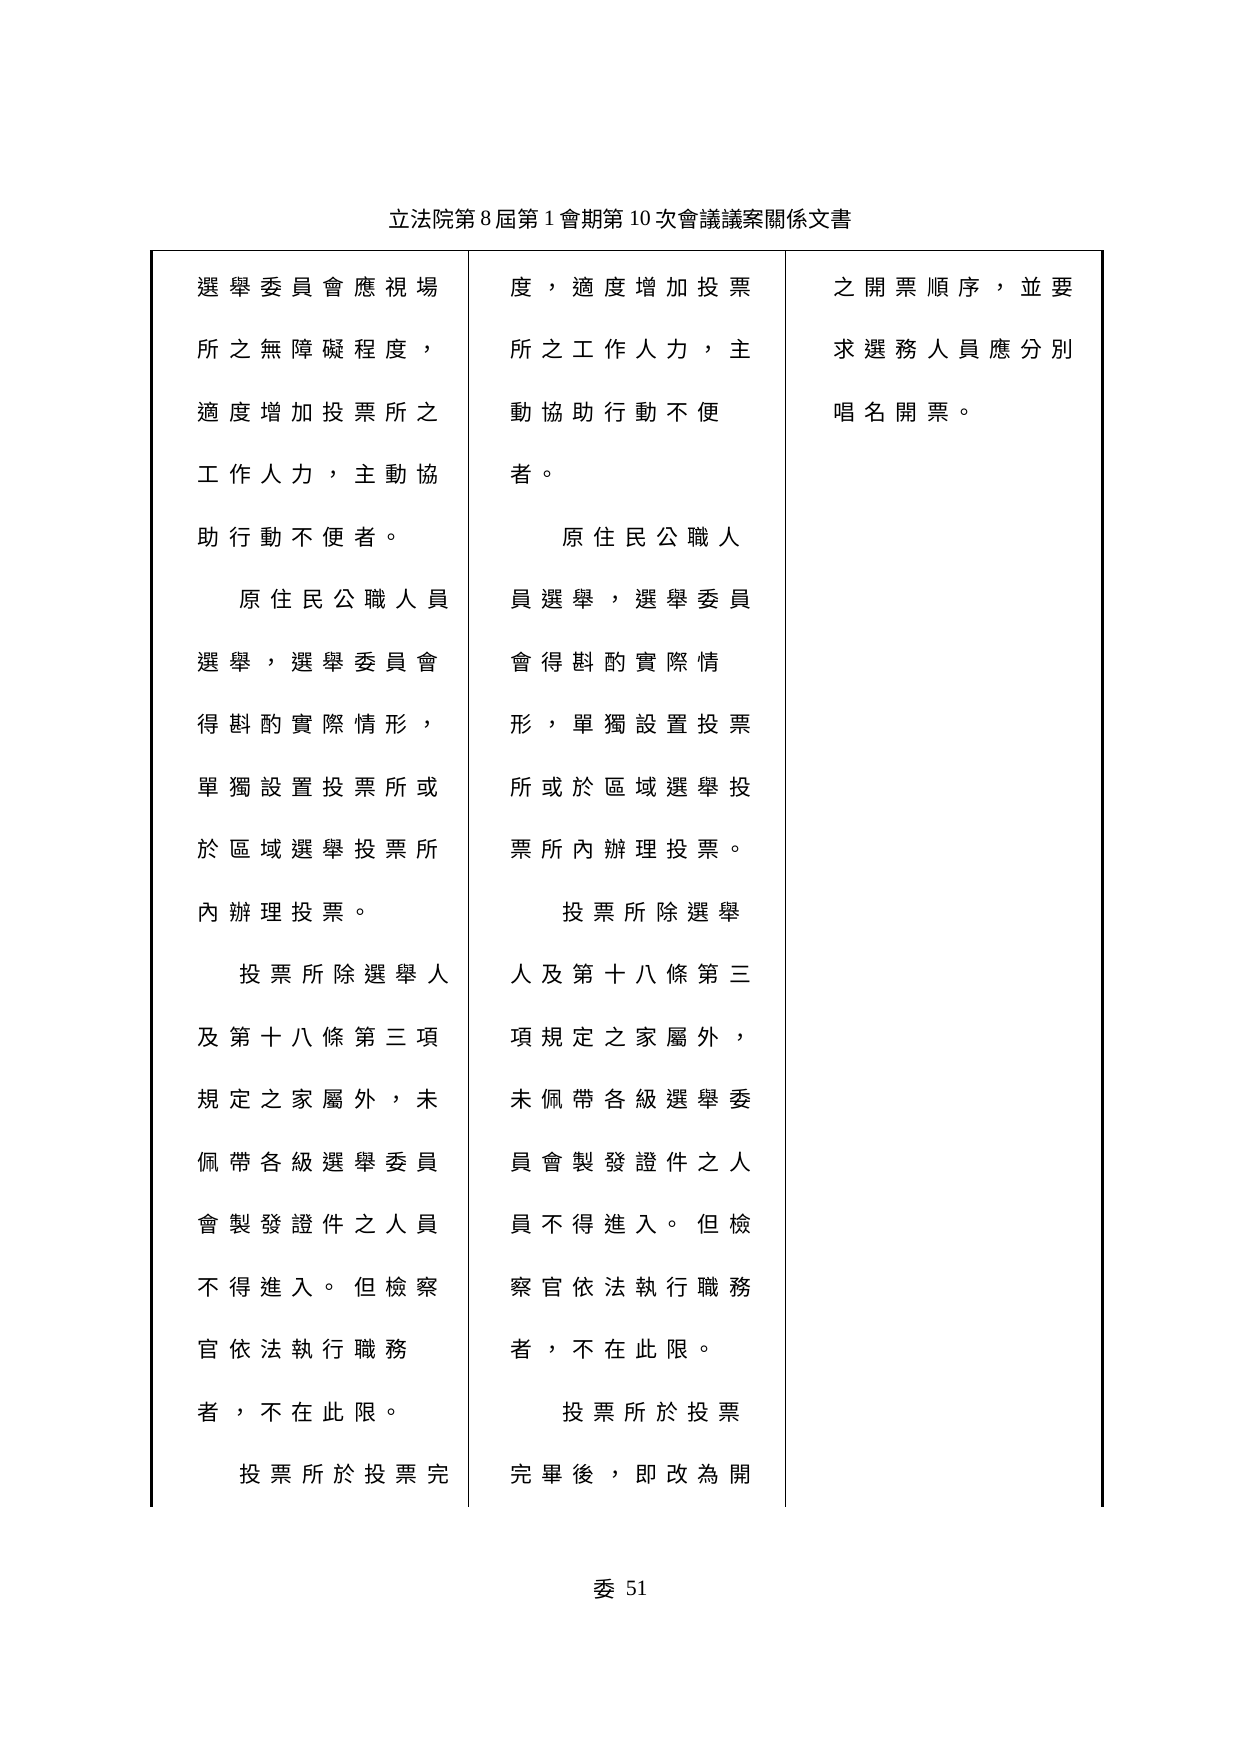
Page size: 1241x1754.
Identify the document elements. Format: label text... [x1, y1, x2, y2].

table_cell 之開票順序，並要求選務人員應分別唱名開票。 [786, 251, 1101, 1507]
table_cell 選舉委員會應視場所之無障礙程度，適度增加投票所之工作人力，主動協助行動不便者。 原住民公職人員選舉，選舉委員會得斟酌實際情形，單獨設置投票所或於區域選舉投票所內辦理投票。 投票所除選舉人及第十八條第三項規定之家屬外，未佩帶各級選舉委員會製發證件之人員不得進入。但檢察官依法執行職務者，不在此限。 投票所於投票完 [153, 251, 468, 1507]
table_cell 度，適度增加投票所之工作人力，主動協助行動不便者。 原住民公職人員選舉，選舉委員會得斟酌實際情形，單獨設置投票所或於區域選舉投票所內辦理投票。 投票所除選舉人及第十八條第三項規定之家屬外，未佩帶各級選舉委員會製發證件之人員不得進入。但檢察官依法執行職務者，不在此限。 投票所於投票完畢後，即改為開 [469, 251, 785, 1507]
